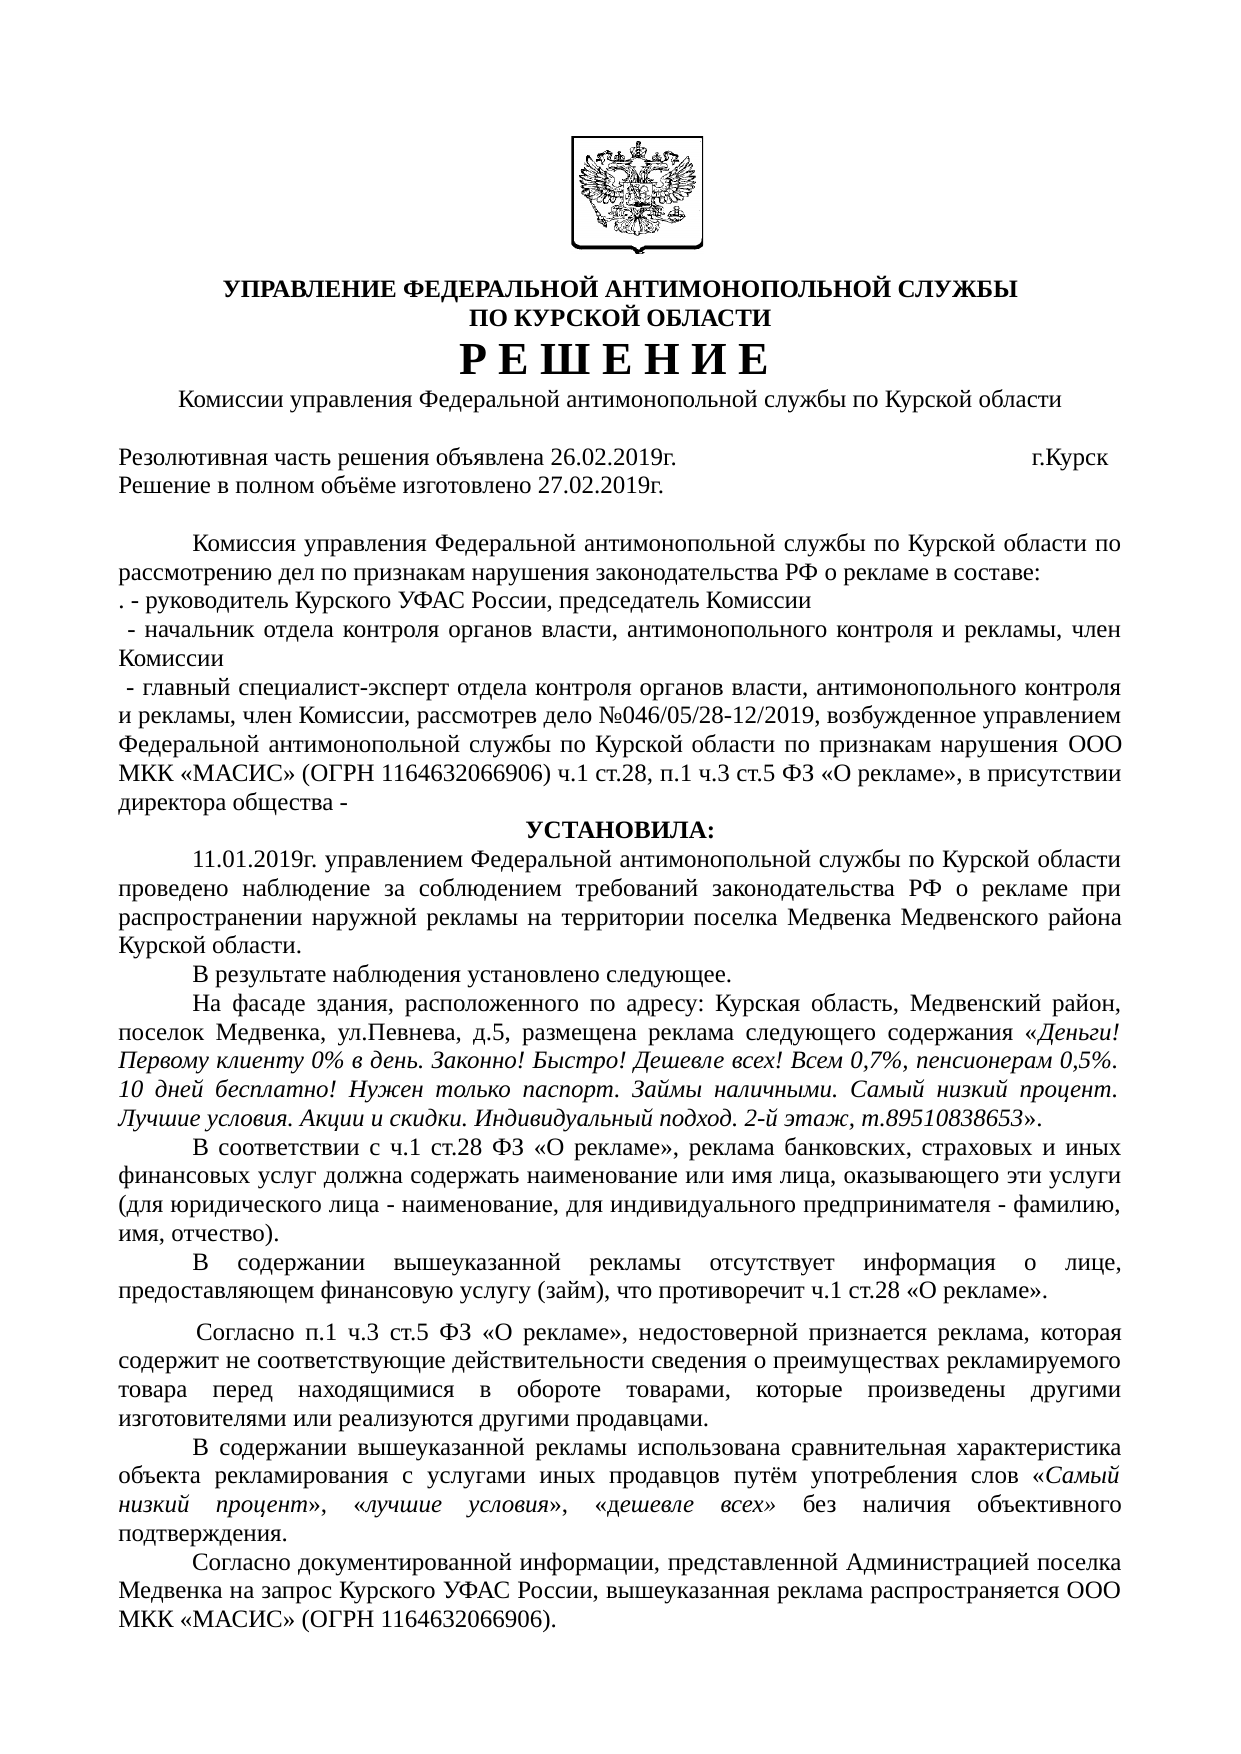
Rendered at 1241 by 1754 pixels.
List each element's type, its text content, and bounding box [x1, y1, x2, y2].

text На фасаде здания, расположенного по адресу: Курская область, Медвенский район, поселок Медвенка, ул.Певнева, д.5, размещена реклама следующего содержания «Деньги! Первому клиенту 0% в день. Законно! Быстро! Дешевле всех! Всем 0,7%, пенсионерам 0,5%. 10 дней бесплатно! Нужен только паспорт. Займы наличными. Самый низкий процент. Лучшие условия. Акции и скидки. Индивидуальный подход. 2-й этаж, т.89510838653». [118, 988, 1122, 1132]
text Решение в полном объёме изготовлено 27.02.2019г. [118, 471, 1122, 499]
text - начальник отдела контроля органов власти, антимонопольного контроля и рекламы, член Комиссии [118, 614, 1122, 672]
text В результате наблюдения установлено следующее. [118, 959, 1122, 988]
text 11.01.2019г. управлением Федеральной антимонопольной службы по Курской области проведено наблюдение за соблюдением требований законодательства РФ о рекламе при распространении наружной рекламы на территории поселка Медвенка Медвенского района Курской области. [118, 844, 1122, 959]
text ПО КУРСКОЙ ОБЛАСТИ [118, 303, 1122, 332]
text В соответствии с ч.1 ст.28 ФЗ «О рекламе», реклама банковских, страховых и иных финансовых услуг должна содержать наименование или имя лица, оказывающего эти услуги (для юридического лица - наименование, для индивидуального предпринимателя - фамилию, имя, отчество). В содержании вышеуказанной рекламы отсутствует информация о лице, предоставляющем финансовую услугу (займ), что противоречит ч.1 ст.28 «О рекламе». [118, 1132, 1122, 1304]
text Согласно документированной информации, представленной Администрацией поселка Медвенка на запрос Курского УФАС России, вышеуказанная реклама распространяется ООО МКК «МАСИС» (ОГРН 1164632066906). [118, 1547, 1122, 1633]
subtitle Р Е Ш Е Н И Е [118, 332, 1122, 384]
text Комиссии управления Федеральной антимонопольной службы по Курской области [118, 384, 1122, 413]
text - главный специалист-эксперт отдела контроля органов власти, антимонопольного контроля и рекламы, член Комиссии, рассмотрев дело №046/05/28-12/2019, возбужденное управлением Федеральной антимонопольной службы по Курской области по признакам нарушения ООО МКК «МАСИС» (ОГРН 1164632066906) ч.1 ст.28, п.1 ч.3 ст.5 ФЗ «О рекламе», в присутствии директора общества - [118, 672, 1122, 816]
picture [571, 136, 704, 254]
text Резолютивная часть решения объявлена 26.02.2019г. г.Курск [118, 442, 1122, 471]
text В содержании вышеуказанной рекламы использована сравнительная характеристика объекта рекламирования с услугами иных продавцов путём употребления слов «Самый низкий процент», «лучшие условия», «дешевле всех» без наличия объективного подтверждения. [118, 1432, 1122, 1547]
text Согласно п.1 ч.3 ст.5 ФЗ «О рекламе», недостоверной признается реклама, которая содержит не соответствующие действительности сведения о преимуществах рекламируемого товара перед находящимися в обороте товарами, которые произведены другими изготовителями или реализуются другими продавцами. [118, 1317, 1122, 1432]
text УСТАНОВИЛА: [118, 816, 1122, 844]
text . - руководитель Курского УФАС России, председатель Комиссии [118, 586, 1122, 614]
text Комиссия управления Федеральной антимонопольной службы по Курской области по рассмотрению дел по признакам нарушения законодательства РФ о рекламе в составе: [118, 528, 1122, 586]
text УПРАВЛЕНИЕ ФЕДЕРАЛЬНОЙ АНТИМОНОПОЛЬНОЙ СЛУЖБЫ [118, 274, 1122, 303]
